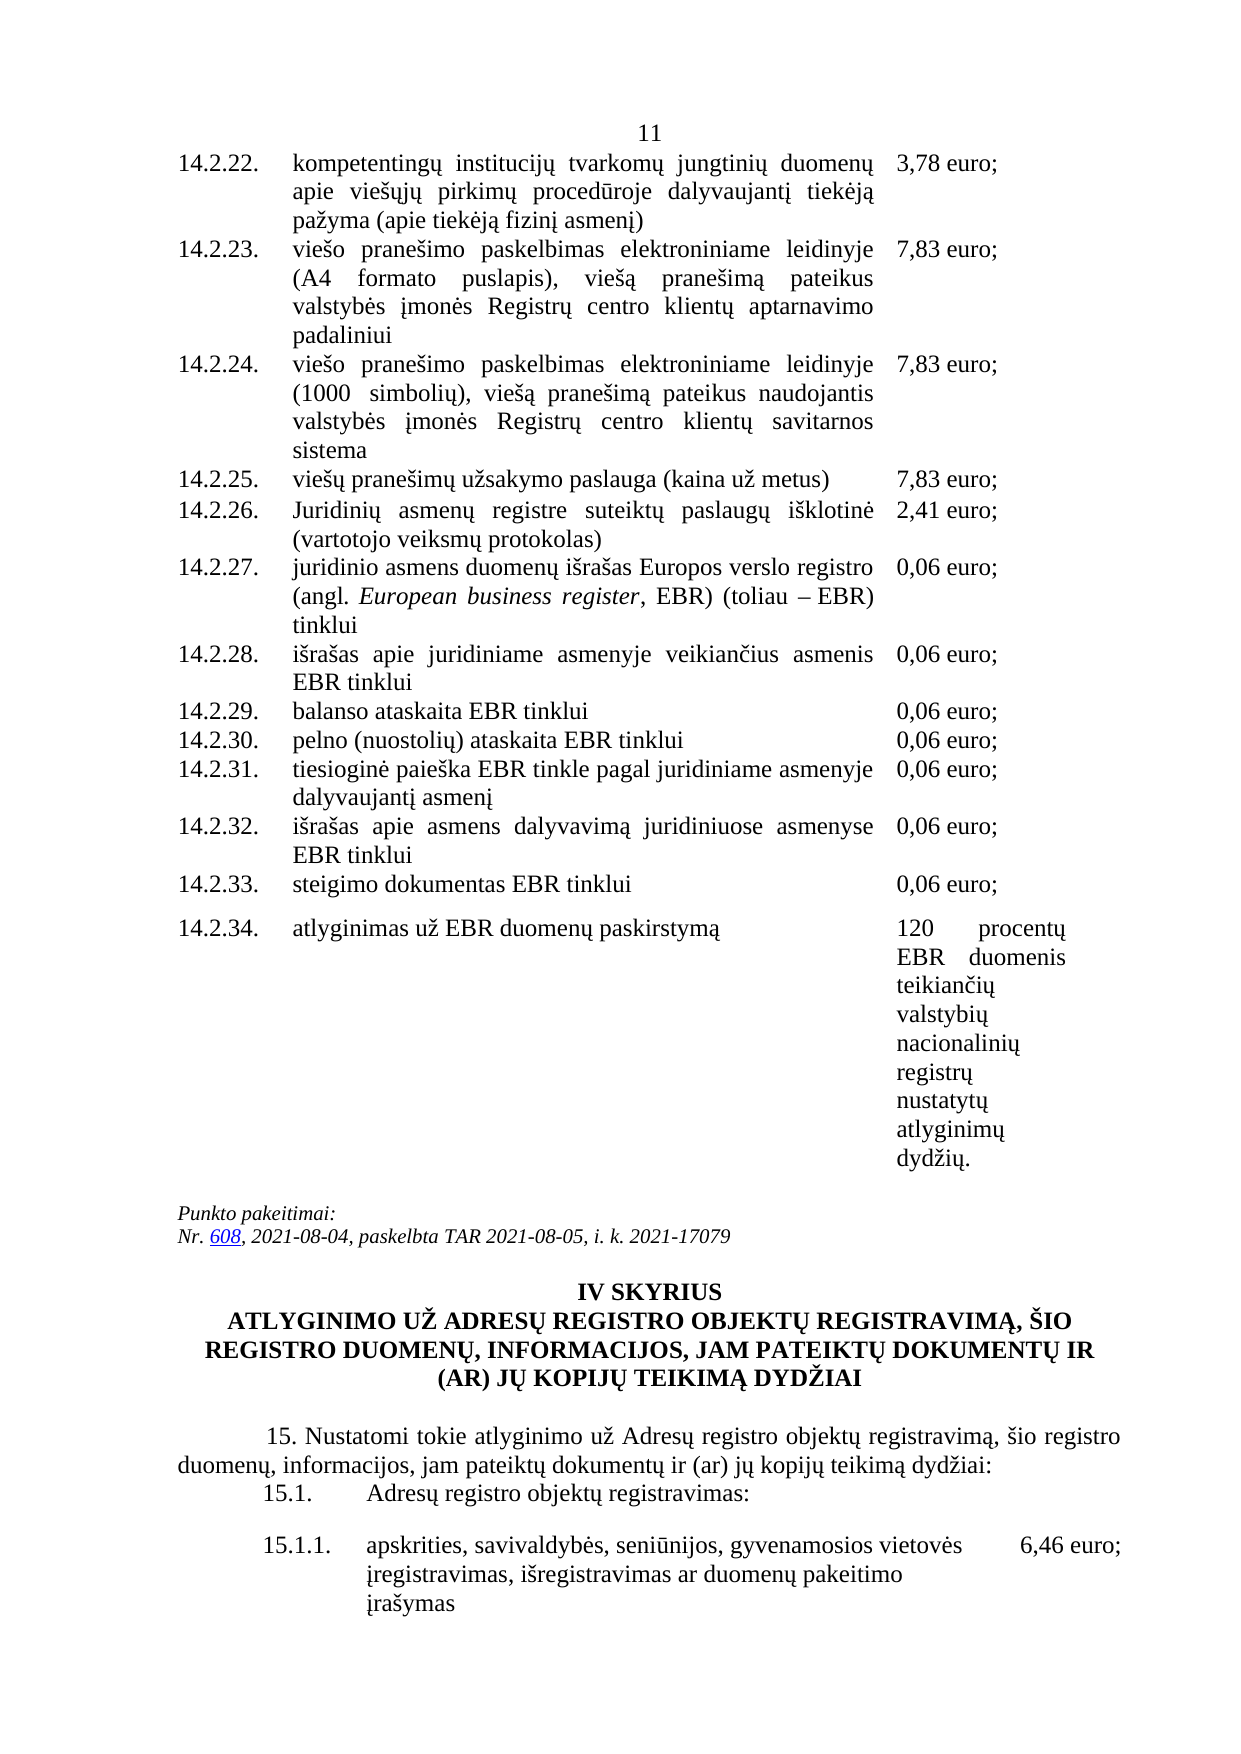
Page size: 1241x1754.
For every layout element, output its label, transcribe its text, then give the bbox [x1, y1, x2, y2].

table_header 15.1. [251, 1479, 355, 1530]
table_cell juridinio asmens duomenų išrašas Europos verslo registro (angl. European business register, EBR) (toliau – EBR) tinklui [281, 553, 885, 639]
text ATLYGINIMO UŽ ADRESŲ REGISTRO OBJEKTŲ REGISTRAVIMĄ, ŠIO REGISTRO DUOMENų, informacijos, JAM PATEIKTŲ dokumentų ir (ar) jų kopijų teikimą DYDŽIAI [177, 1306, 1122, 1392]
table_cell 14.2.30. [177, 725, 281, 754]
table_cell [1077, 234, 1169, 349]
table_cell 7,83 euro; [885, 234, 1077, 349]
table_cell 0,06 euro; [885, 811, 1077, 869]
table_cell viešo pranešimo paskelbimas elektroniniame leidinyje (A4 formato puslapis), viešą pranešimą pateikus valstybės įmonės Registrų centro klientų aptarnavimo padaliniui [281, 234, 885, 349]
table_cell [1077, 811, 1169, 869]
table_cell 14.2.34. [177, 913, 281, 1172]
table_cell 14.2.33. [177, 869, 281, 913]
table_cell 14.2.27. [177, 553, 281, 639]
text IV SKYRIUS [177, 1277, 1122, 1306]
table_cell išrašas apie asmens dalyvavimą juridiniuose asmenyse EBR tinklui [281, 811, 885, 869]
table_cell 2,41 euro; [885, 495, 1077, 552]
table_cell [1077, 639, 1169, 696]
table_cell 0,06 euro; [885, 553, 1077, 639]
table_cell [1077, 148, 1169, 234]
table_cell 14.2.31. [177, 754, 281, 811]
table_cell 14.2.29. [177, 696, 281, 725]
table_cell kompetentingų institucijų tvarkomų jungtinių duomenų apie viešųjų pirkimų procedūroje dalyvaujantį tiekėją pažyma (apie tiekėją fizinį asmenį) [281, 148, 885, 234]
table_cell 7,83 euro; [885, 349, 1077, 464]
table_cell 14.2.24. [177, 349, 281, 464]
text Punkto pakeitimai: [177, 1200, 1122, 1224]
table_cell Juridinių asmenų registre suteiktų paslaugų išklotinė (vartotojo veiksmų protokolas) [281, 495, 885, 552]
table_cell išrašas apie juridiniame asmenyje veikiančius asmenis EBR tinklui [281, 639, 885, 696]
table_cell 0,06 euro; [885, 725, 1077, 754]
table_cell [1077, 464, 1169, 495]
table_cell steigimo dokumentas EBR tinklui [281, 869, 885, 913]
text 15. Nustatomi tokie atlyginimo už Adresų registro objektų registravimą, šio registro duomenų, informacijos, jam pateiktų dokumentų ir (ar) jų kopijų teikimą dydžiai: [177, 1421, 1122, 1478]
table_cell 15.1.1. [251, 1530, 355, 1616]
table_cell 7,83 euro; [885, 464, 1077, 495]
table_cell 0,06 euro; [885, 869, 1077, 913]
table_cell viešų pranešimų užsakymo paslauga (kaina už metus) [281, 464, 885, 495]
table_header Adresų registro objektų registravimas: [355, 1479, 975, 1530]
table_cell 3,78 euro; [885, 148, 1077, 234]
table_cell atlyginimas už EBR duomenų paskirstymą [281, 913, 885, 1172]
table_cell [1077, 349, 1169, 464]
table_cell [1077, 869, 1169, 913]
table_cell 14.2.22. [177, 148, 281, 234]
table_cell 120 procentų EBR duomenis teikiančių valstybių nacionalinių registrų nustatytų atlyginimų dydžių. [885, 913, 1077, 1172]
table_header [975, 1479, 1167, 1530]
table_cell [1077, 495, 1169, 552]
table_cell 0,06 euro; [885, 754, 1077, 811]
table_cell [1077, 553, 1169, 639]
table_cell 14.2.32. [177, 811, 281, 869]
table_cell pelno (nuostolių) ataskaita EBR tinklui [281, 725, 885, 754]
table_cell 14.2.25. [177, 464, 281, 495]
table_cell [1077, 913, 1169, 1172]
table_cell 14.2.23. [177, 234, 281, 349]
table_cell [1077, 725, 1169, 754]
table_cell [1077, 754, 1169, 811]
table_cell 0,06 euro; [885, 696, 1077, 725]
table_cell viešo pranešimo paskelbimas elektroniniame leidinyje (1000 simbolių), viešą pranešimą pateikus naudojantis valstybės įmonės Registrų centro klientų savitarnos sistema [281, 349, 885, 464]
table_cell 0,06 euro; [885, 639, 1077, 696]
table_cell 6,46 euro; [975, 1530, 1167, 1616]
table_cell apskrities, savivaldybės, seniūnijos, gyvenamosios vietovės įregistravimas, išregistravimas ar duomenų pakeitimo įrašymas [355, 1530, 975, 1616]
table_cell 14.2.28. [177, 639, 281, 696]
table_cell 14.2.26. [177, 495, 281, 552]
table_cell balanso ataskaita EBR tinklui [281, 696, 885, 725]
table_cell [1077, 696, 1169, 725]
text Nr. 608, 2021-08-04, paskelbta TAR 2021-08-05, i. k. 2021-17079 [177, 1224, 1122, 1248]
table_cell tiesioginė paieška EBR tinkle pagal juridiniame asmenyje dalyvaujantį asmenį [281, 754, 885, 811]
